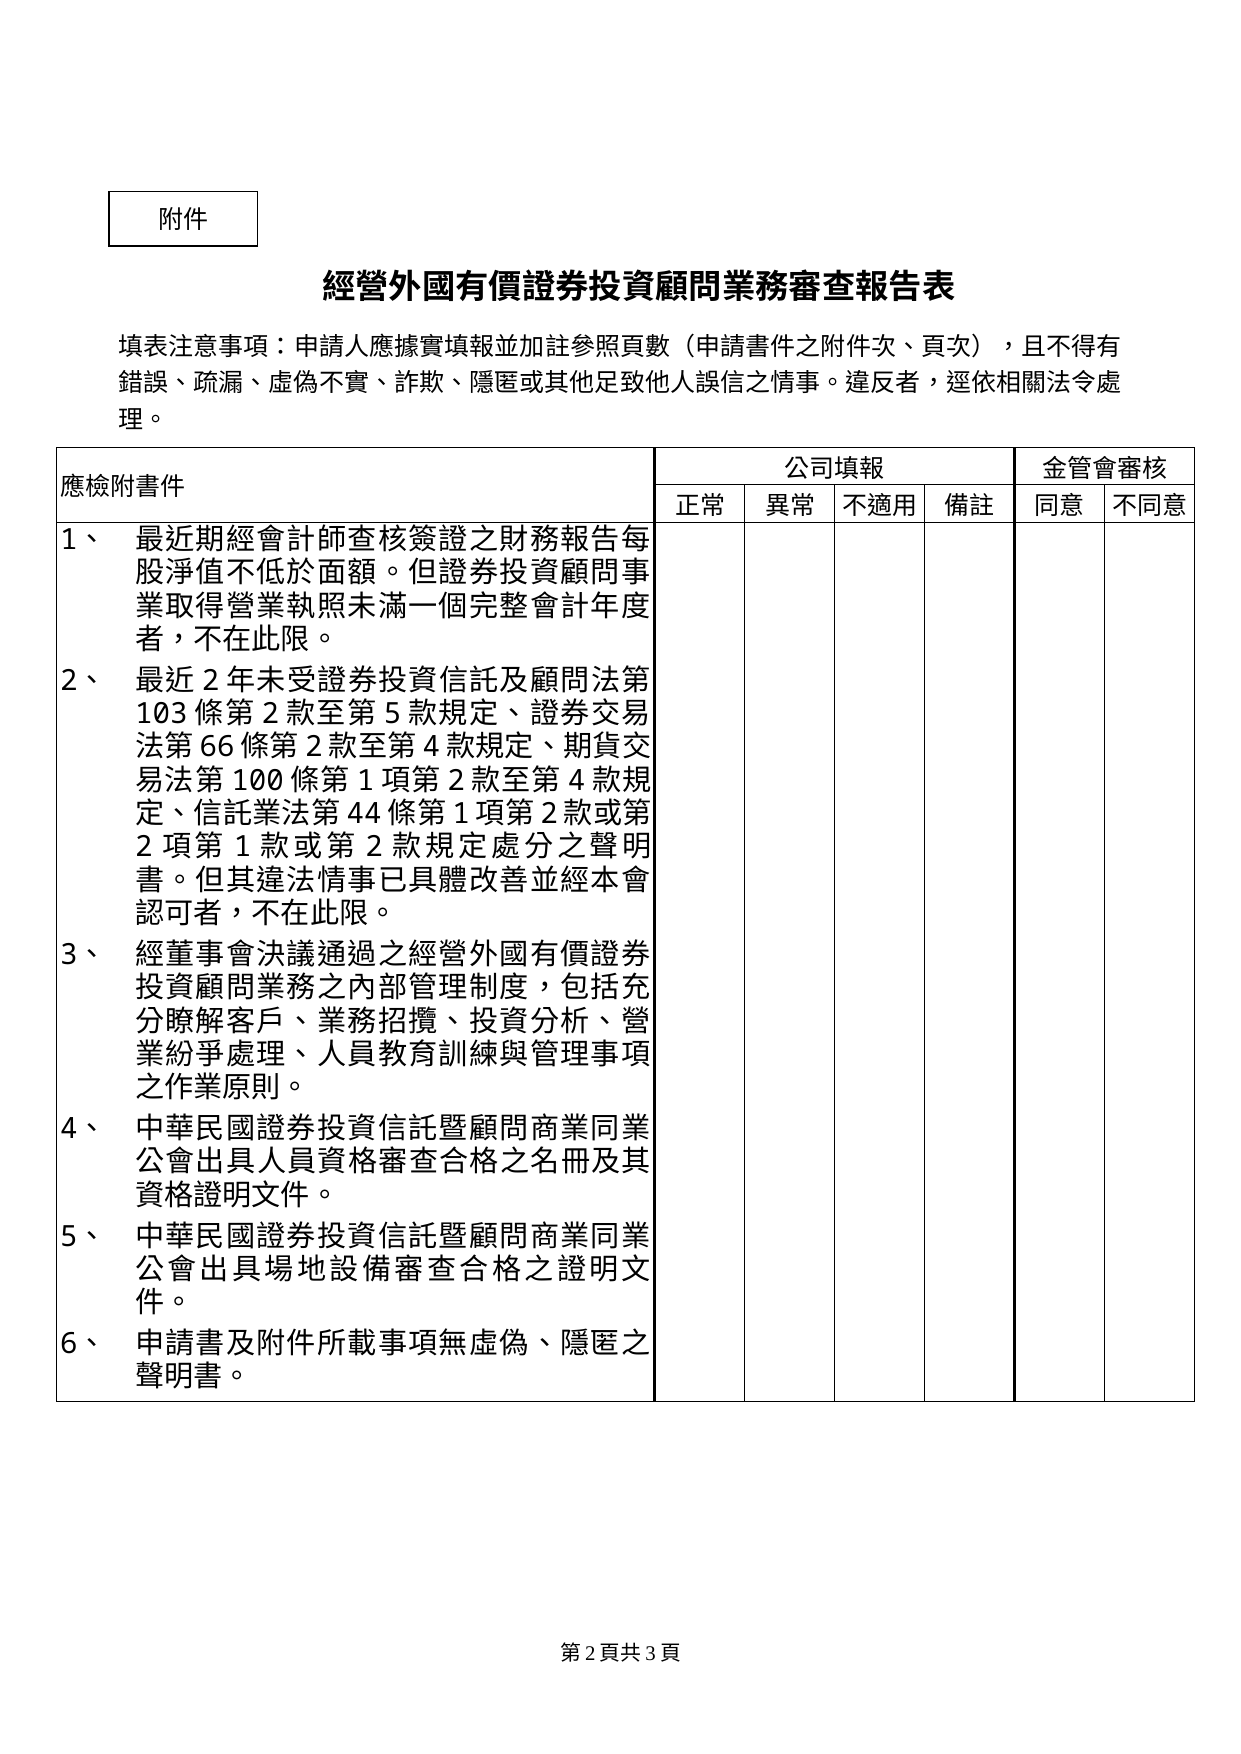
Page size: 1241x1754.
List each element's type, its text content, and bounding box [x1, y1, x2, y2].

table_cell [656, 523, 744, 1401]
table_cell 不同意 [1105, 485, 1194, 522]
table_cell [745, 523, 834, 1401]
table_cell 最近期經會計師查核簽證之財務報告每股淨值不低於面額。但證券投資顧問事業取得營業執照未滿一個完整會計年度者，不在此限。 最近2年未受證券投資信託及顧問法第103條第2款至第5款規定、證券交易法第66條第2款至第4款規定、期貨交易法第100條第1項第2款至第4款規定、信託業法第44條第1項第2款或第2項第1款或第2款規定處分之聲明書。但其違法情事已具體改善並經本會認可者，不在此限。 經董事會決議通過之經營外國有價證券投資顧問業務之內部管理制度，包括充分瞭解客戶、業務招攬、投資分析、營業紛爭處理、人員教育訓練與管理事項之作業原則。 中華民國證券投資信託暨顧問商業同業公會出具人員資格審查合格之名冊及其資格證明文件。 中華民國證券投資信託暨顧問商業同業公會出具場地設備審查合格之證明文件。 申請書及附件所載事項無虛偽、隱匿之聲明書。 [57, 523, 653, 1401]
table_header 公司填報 [656, 448, 1013, 484]
text [110, 192, 257, 245]
table_cell 異常 [745, 485, 834, 522]
table_cell 同意 [1016, 485, 1104, 522]
table_cell [1105, 523, 1194, 1401]
text 經營外國有價證券投資顧問業務審查報告表 [118, 259, 1159, 308]
table_cell 備註 [925, 485, 1013, 522]
table_header 金管會審核 [1016, 448, 1194, 484]
table_cell 不適用 [835, 485, 924, 522]
table_cell [835, 523, 924, 1401]
text 填表注意事項：申請人應據實填報並加註參照頁數（申請書件之附件次、頁次），且不得有錯誤、疏漏、虛偽不實、詐欺、隱匿或其他足致他人誤信之情事。違反者，逕依相關法令處理。 [118, 327, 1122, 435]
table_cell [925, 523, 1013, 1401]
table_cell [1016, 523, 1104, 1401]
text 附件 [125, 200, 242, 236]
table_cell 正常 [656, 485, 744, 522]
table_header 應檢附書件 [57, 448, 653, 522]
